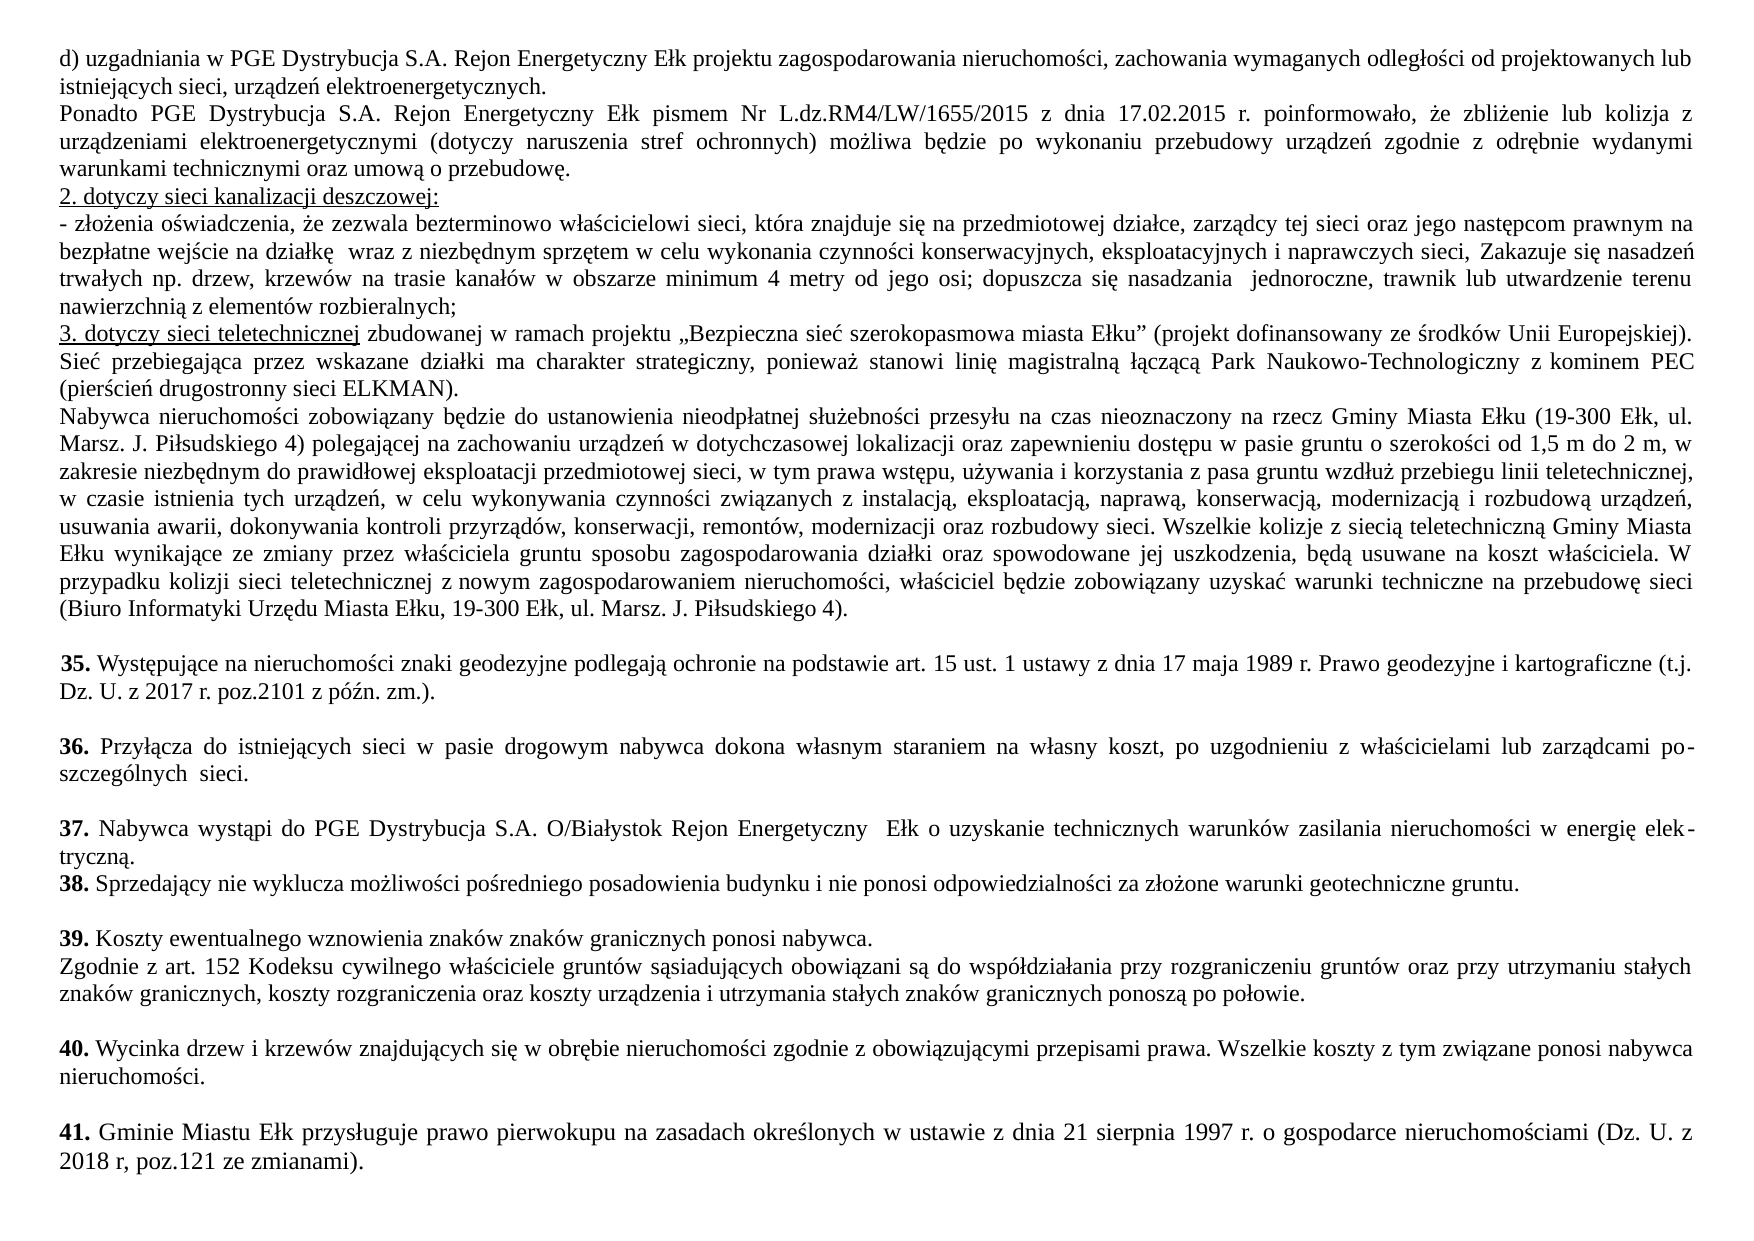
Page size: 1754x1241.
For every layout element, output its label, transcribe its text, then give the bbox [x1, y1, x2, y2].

text 40. Wycinka drzew i krzewów znajdujących się w obrębie nieruchomości zgodnie z obowiązującymi przepisami prawa. Wszelkie koszty z tym związane ponosi nabywca nieruchomości. [59, 1034, 1695, 1089]
text 35. Występujące na nieruchomości znaki geodezyjne podlegają ochronie na podstawie art. 15 ust. 1 ustawy z dnia 17 maja 1989 r. Prawo geodezyjne i kartograficzne (t.j. Dz. U. z 2017 r. poz.2101 z późn. zm.). [59, 649, 1695, 704]
text 37. Nabywca wystąpi do PGE Dystrybucja S.A. O/Białystok Rejon Energetyczny Ełk o uzyskanie technicznych warunków zasilania nieruchomości w energię elek­tryczną. [59, 814, 1695, 869]
text Nabywca nieruchomości zobowiązany będzie do ustanowienia nieodpłatnej służebności przesyłu na czas nieoznaczony na rzecz Gminy Miasta Ełku (19-300 Ełk, ul. Marsz. J. Piłsudskiego 4) polegającej na zachowaniu urządzeń w dotychczasowej lokalizacji oraz zapewnieniu dostępu w pasie gruntu o szerokości od 1,5 m do 2 m, w zakresie niezbędnym do prawidłowej eksploatacji przedmiotowej sieci, w tym prawa wstępu, używania i korzystania z pasa gruntu wzdłuż przebiegu linii teletechnicznej, w czasie istnienia tych urządzeń, w celu wykonywania czynności związanych z instalacją, eksploatacją, naprawą, konserwacją, modernizacją i rozbudową urządzeń, usuwania awarii, dokonywania kontroli przyrządów, konserwacji, remontów, modernizacji oraz rozbudowy sieci. Wszelkie kolizje z siecią teletechniczną Gminy Miasta Ełku wynikające ze zmiany przez właściciela gruntu sposobu zagospodarowania działki oraz spowodowane jej uszkodzenia, będą usuwane na koszt właściciela. W przypadku kolizji sieci teletechnicznej z nowym zagospodarowaniem nieruchomości, właściciel będzie zobowiązany uzyskać warunki techniczne na przebudowę sieci (Biuro Informatyki Urzędu Miasta Ełku, 19-300 Ełk, ul. Marsz. J. Piłsudskiego 4). [59, 402, 1695, 622]
text - złożenia oświadczenia, że zezwala bezterminowo właścicielowi sieci, która znajduje się na przedmiotowej działce, zarządcy tej sieci oraz jego następcom prawnym na bezpłatne wejście na działkę wraz z niezbędnym sprzętem w celu wykonania czynności konserwacyjnych, eksploatacyjnych i naprawczych sieci, Zakazuje się nasadzeń trwałych np. drzew, krzewów na trasie kanałów w obszarze minimum 4 metry od jego osi; dopuszcza się nasadzania jednoroczne, trawnik lub utwardzenie terenu nawierzchnią z elementów rozbieralnych; [59, 209, 1695, 319]
text 3. dotyczy sieci teletechnicznej zbudowanej w ramach projektu „Bezpieczna sieć szerokopasmowa miasta Ełku” (projekt dofinansowany ze środków Unii Europejskiej). Sieć przebiegająca przez wskazane działki ma charakter strategiczny, ponieważ stanowi linię magistralną łączącą Park Naukowo-Technologiczny z kominem PEC (pierścień drugostronny sieci ELKMAN). [59, 319, 1695, 402]
text Zgodnie z art. 152 Kodeksu cywilnego właściciele gruntów sąsiadujących obowiązani są do współdziałania przy rozgraniczeniu gruntów oraz przy utrzymaniu stałych znaków granicznych, koszty rozgraniczenia oraz koszty urządzenia i utrzymania stałych znaków granicznych ponoszą po połowie. [59, 952, 1695, 1007]
text 39. Koszty ewentualnego wznowienia znaków znaków granicznych ponosi nabywca. [59, 924, 1695, 952]
text 41. Gminie Miastu Ełk przysługuje prawo pierwokupu na zasadach określonych w ustawie z dnia 21 sierpnia 1997 r. o gospodarce nieruchomościami (Dz. U. z 2018 r, poz.121 ze zmianami). [59, 1117, 1695, 1175]
text 38. Sprzedający nie wyklucza możliwości pośredniego posadowienia budynku i nie ponosi odpowiedzialności za złożone warunki geotechniczne gruntu. [59, 869, 1695, 897]
text Ponadto PGE Dystrybucja S.A. Rejon Energetyczny Ełk pismem Nr L.dz.RM4/LW/1655/2015 z dnia 17.02.2015 r. poinformowało, że zbliżenie lub kolizja z urządzeniami elektroenergetycznymi (dotyczy naruszenia stref ochronnych) możliwa będzie po wykonaniu przebudowy urządzeń zgodnie z odrębnie wydanymi warunkami technicznymi oraz umową o przebudowę. [59, 99, 1695, 182]
text d) uzgadniania w PGE Dystrybucja S.A. Rejon Energetyczny Ełk projektu zagospodarowania nieruchomości, zachowania wymaganych odległości od projektowanych lub istniejących sieci, urządzeń elektroenergetycznych. [59, 44, 1695, 99]
text 2. dotyczy sieci kanalizacji deszczowej: [59, 182, 1695, 209]
text 36. Przyłącza do istniejących sieci w pasie drogowym nabywca dokona własnym staraniem na własny koszt, po uzgodnieniu z właścicielami lub zarządcami po­szczególnych sieci. [59, 732, 1695, 787]
